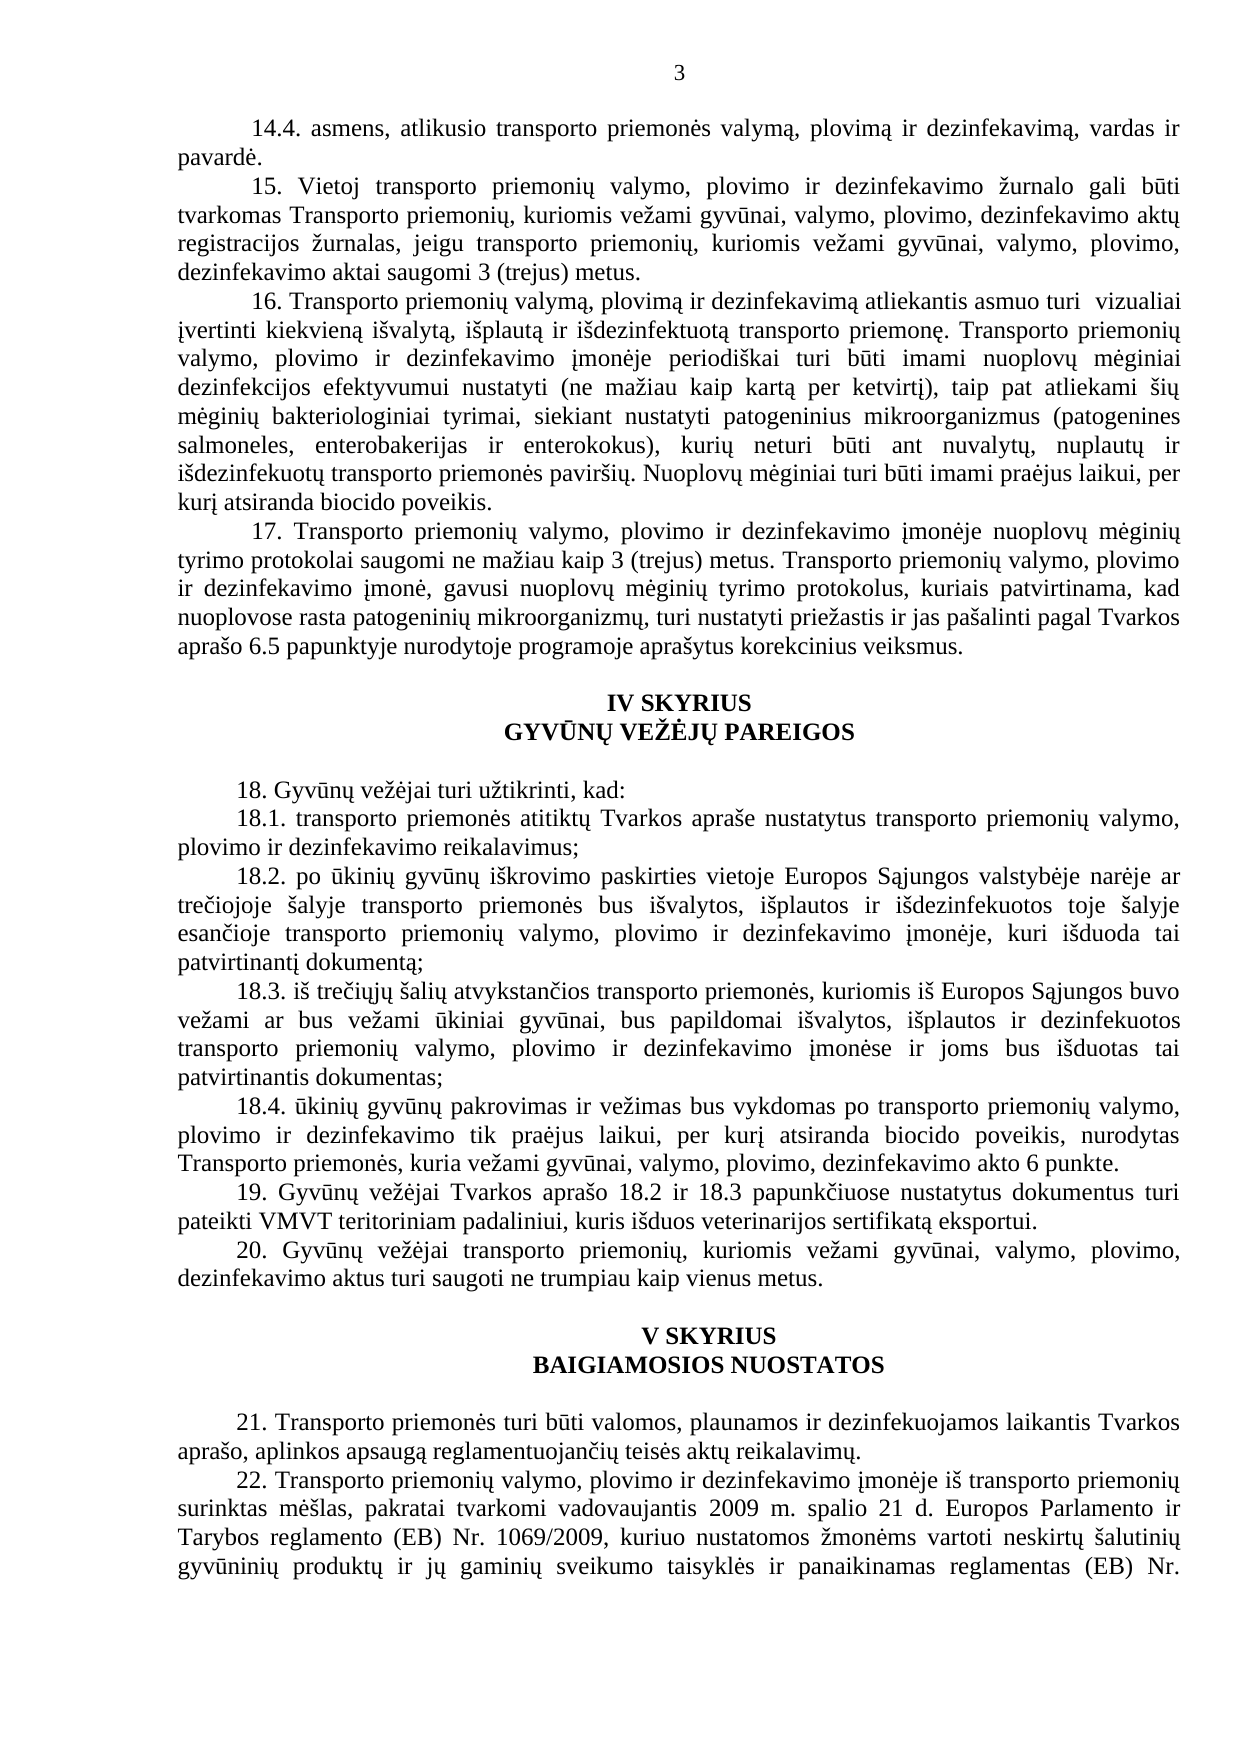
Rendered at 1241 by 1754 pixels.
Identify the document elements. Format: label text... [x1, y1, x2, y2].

text 18.3. iš trečiųjų šalių atvykstančios transporto priemonės, kuriomis iš Europos Sąjungos buvo vežami ar bus vežami ūkiniai gyvūnai, bus papildomai išvalytos, išplautos ir dezinfekuotos transporto priemonių valymo, plovimo ir dezinfekavimo įmonėse ir joms bus išduotas tai patvirtinantis dokumentas; [177, 976, 1181, 1091]
text 14.4. asmens, atlikusio transporto priemonės valymą, plovimą ir dezinfekavimą, vardas ir pavardė. [177, 113, 1181, 171]
text IV SKYRIUS [177, 688, 1181, 717]
text GYVŪNŲ VEŽĖJŲ PAREIGOS [177, 717, 1181, 746]
text 22. Transporto priemonių valymo, plovimo ir dezinfekavimo įmonėje iš transporto priemonių surinktas mėšlas, pakratai tvarkomi vadovaujantis 2009 m. spalio 21 d. Europos Parlamento ir Tarybos reglamento (EB) Nr. 1069/2009, kuriuo nustatomos žmonėms vartoti neskirtų šalutinių gyvūninių produktų ir jų gaminių sveikumo taisyklės ir panaikinamas reglamentas (EB) Nr. [177, 1465, 1181, 1580]
text 18. Gyvūnų vežėjai turi užtikrinti, kad: [177, 775, 1181, 803]
text 21. Transporto priemonės turi būti valomos, plaunamos ir dezinfekuojamos laikantis Tvarkos aprašo, aplinkos apsaugą reglamentuojančių teisės aktų reikalavimų. [177, 1407, 1181, 1465]
text 18.4. ūkinių gyvūnų pakrovimas ir vežimas bus vykdomas po transporto priemonių valymo, plovimo ir dezinfekavimo tik praėjus laikui, per kurį atsiranda biocido poveikis, nurodytas Transporto priemonės, kuria vežami gyvūnai, valymo, plovimo, dezinfekavimo akto 6 punkte. [177, 1091, 1181, 1177]
text V SKYRIUS [177, 1321, 1181, 1350]
text BAIGIAMOSIOS NUOSTATOS [177, 1350, 1181, 1378]
text 18.1. transporto priemonės atitiktų Tvarkos apraše nustatytus transporto priemonių valymo, plovimo ir dezinfekavimo reikalavimus; [177, 803, 1181, 861]
text 16. Transporto priemonių valymą, plovimą ir dezinfekavimą atliekantis asmuo turi vizualiai įvertinti kiekvieną išvalytą, išplautą ir išdezinfektuotą transporto priemonę. Transporto priemonių valymo, plovimo ir dezinfekavimo įmonėje periodiškai turi būti imami nuoplovų mėginiai dezinfekcijos efektyvumui nustatyti (ne mažiau kaip kartą per ketvirtį), taip pat atliekami šių mėginių bakteriologiniai tyrimai, siekiant nustatyti patogeninius mikroorganizmus (patogenines salmoneles, enterobakerijas ir enterokokus), kurių neturi būti ant nuvalytų, nuplautų ir išdezinfekuotų transporto priemonės paviršių. Nuoplovų mėginiai turi būti imami praėjus laikui, per kurį atsiranda biocido poveikis. [177, 286, 1181, 516]
text 18.2. po ūkinių gyvūnų iškrovimo paskirties vietoje Europos Sąjungos valstybėje narėje ar trečiojoje šalyje transporto priemonės bus išvalytos, išplautos ir išdezinfekuotos toje šalyje esančioje transporto priemonių valymo, plovimo ir dezinfekavimo įmonėje, kuri išduoda tai patvirtinantį dokumentą; [177, 861, 1181, 976]
text 17. Transporto priemonių valymo, plovimo ir dezinfekavimo įmonėje nuoplovų mėginių tyrimo protokolai saugomi ne mažiau kaip 3 (trejus) metus. Transporto priemonių valymo, plovimo ir dezinfekavimo įmonė, gavusi nuoplovų mėginių tyrimo protokolus, kuriais patvirtinama, kad nuoplovose rasta patogeninių mikroorganizmų, turi nustatyti priežastis ir jas pašalinti pagal Tvarkos aprašo 6.5 papunktyje nurodytoje programoje aprašytus korekcinius veiksmus. [177, 516, 1181, 660]
text 19. Gyvūnų vežėjai Tvarkos aprašo 18.2 ir 18.3 papunkčiuose nustatytus dokumentus turi pateikti VMVT teritoriniam padaliniui, kuris išduos veterinarijos sertifikatą eksportui. [177, 1177, 1181, 1235]
text 15. Vietoj transporto priemonių valymo, plovimo ir dezinfekavimo žurnalo gali būti tvarkomas Transporto priemonių, kuriomis vežami gyvūnai, valymo, plovimo, dezinfekavimo aktų registracijos žurnalas, jeigu transporto priemonių, kuriomis vežami gyvūnai, valymo, plovimo, dezinfekavimo aktai saugomi 3 (trejus) metus. [177, 171, 1181, 286]
text 20. Gyvūnų vežėjai transporto priemonių, kuriomis vežami gyvūnai, valymo, plovimo, dezinfekavimo aktus turi saugoti ne trumpiau kaip vienus metus. [177, 1235, 1181, 1292]
